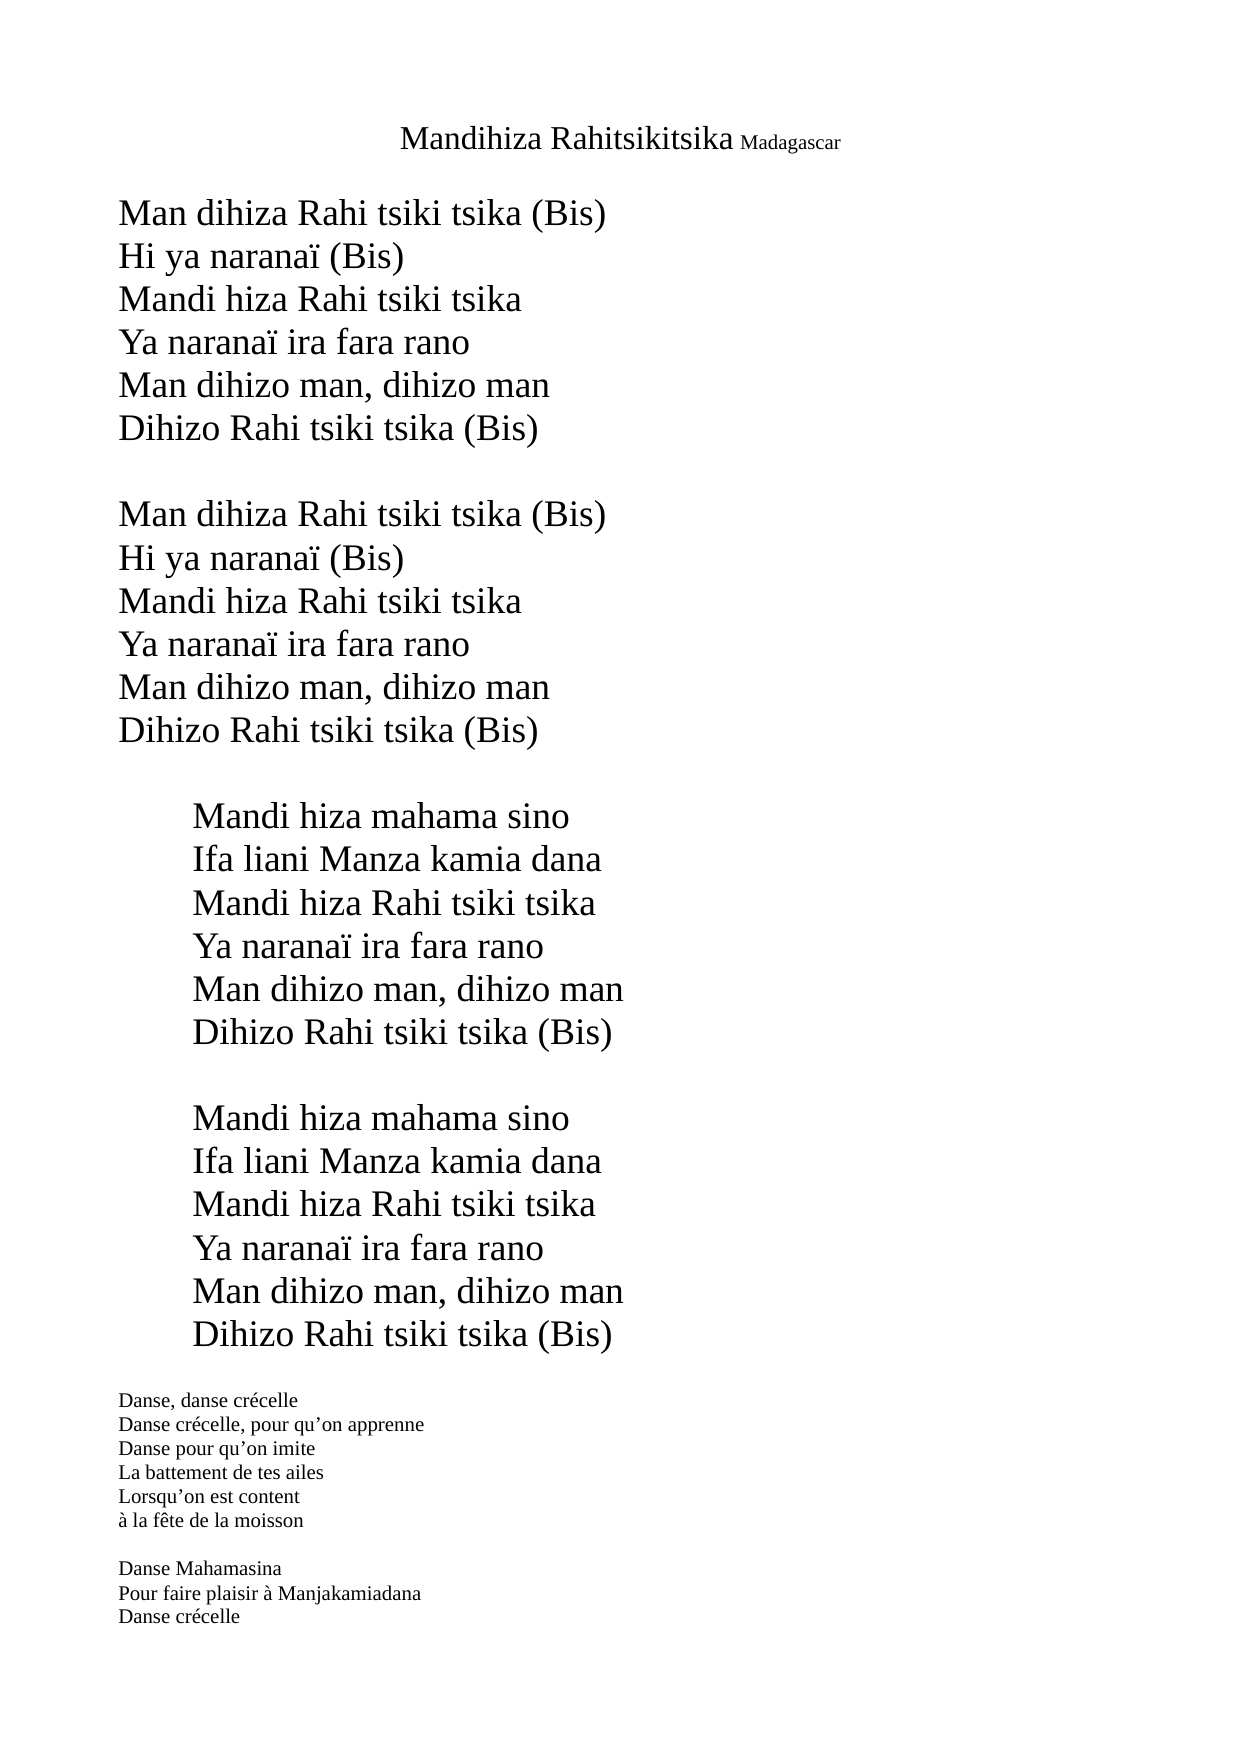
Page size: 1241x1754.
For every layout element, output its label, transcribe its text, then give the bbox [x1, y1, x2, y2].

text Dihizo Rahi tsiki tsika (Bis) [118, 1311, 1122, 1354]
text Ya naranaï ira fara rano [118, 923, 1122, 966]
text Ifa liani Manza kamia dana [118, 1139, 1122, 1182]
text Man dihizo man, dihizo man [118, 362, 1122, 406]
text Mandi hiza Rahi tsiki tsika [118, 1182, 1122, 1225]
text Man dihiza Rahi tsiki tsika (Bis) [118, 190, 1122, 233]
text Lorsqu’on est content [118, 1484, 1122, 1508]
text Man dihizo man, dihizo man [118, 1268, 1122, 1311]
text Man dihizo man, dihizo man [118, 664, 1122, 707]
text Man dihiza Rahi tsiki tsika (Bis) [118, 492, 1122, 535]
text Mandi hiza mahama sino [118, 794, 1122, 837]
text Mandi hiza mahama sino [118, 1096, 1122, 1139]
text La battement de tes ailes [118, 1460, 1122, 1484]
text Danse Mahamasina [118, 1556, 1122, 1580]
text Ya naranaï ira fara rano [118, 319, 1122, 362]
text Man dihizo man, dihizo man [118, 966, 1122, 1009]
text Danse crécelle [118, 1604, 1122, 1628]
text Danse, danse crécelle [118, 1388, 1122, 1412]
text Dihizo Rahi tsiki tsika (Bis) [118, 406, 1122, 449]
text Dihizo Rahi tsiki tsika (Bis) [118, 1009, 1122, 1052]
text Dihizo Rahi tsiki tsika (Bis) [118, 707, 1122, 751]
text Hi ya naranaï (Bis) [118, 535, 1122, 578]
text Mandi hiza Rahi tsiki tsika [118, 578, 1122, 621]
text Hi ya naranaï (Bis) [118, 233, 1122, 276]
text Mandi hiza Rahi tsiki tsika [118, 276, 1122, 319]
text Mandi hiza Rahi tsiki tsika [118, 880, 1122, 923]
text Ya naranaï ira fara rano [118, 621, 1122, 664]
text Mandihiza Rahitsikitsika Madagascar [118, 118, 1122, 156]
text Pour faire plaisir à Manjakamiadana [118, 1580, 1122, 1604]
text Ya naranaï ira fara rano [118, 1225, 1122, 1268]
text Danse pour qu’on imite [118, 1436, 1122, 1460]
text Ifa liani Manza kamia dana [118, 837, 1122, 880]
text Danse crécelle, pour qu’on apprenne [118, 1412, 1122, 1436]
text à la fête de la moisson [118, 1508, 1122, 1532]
